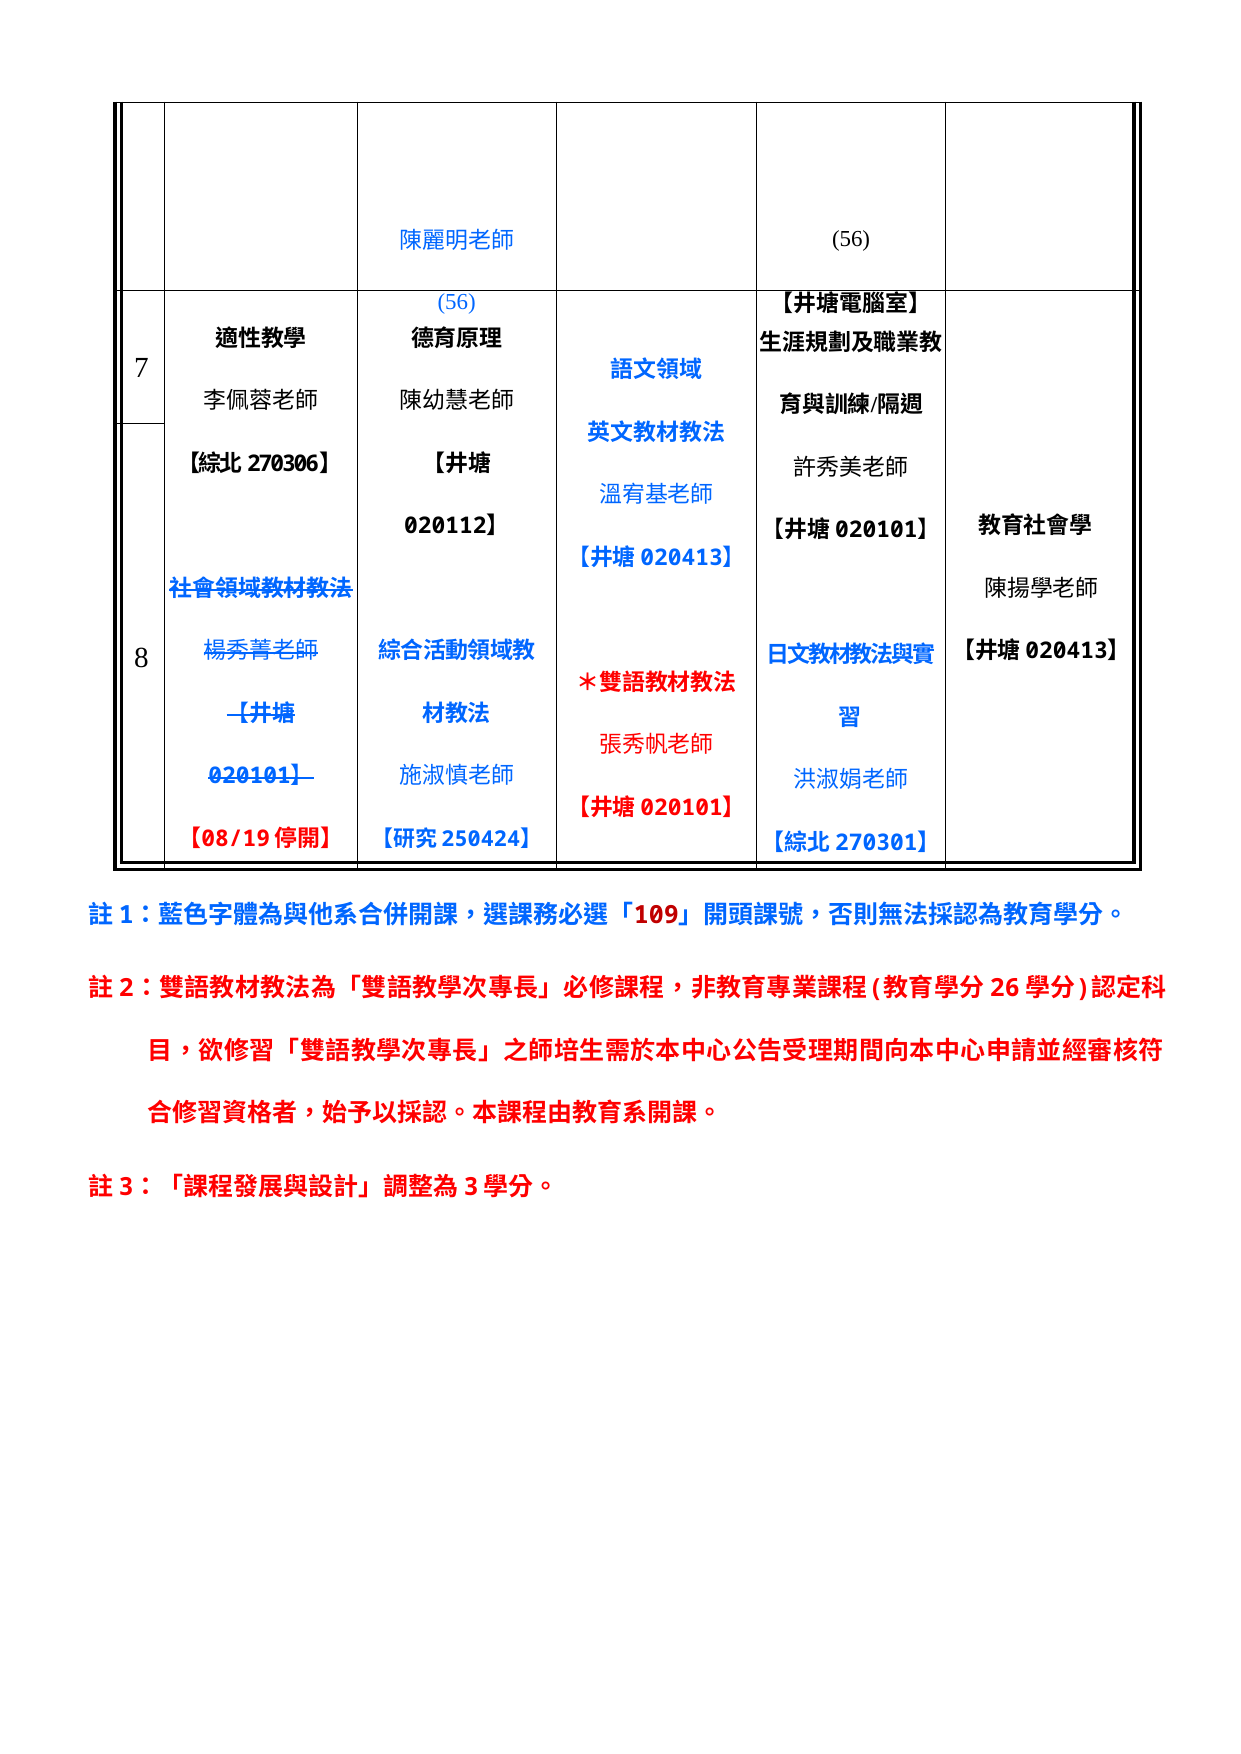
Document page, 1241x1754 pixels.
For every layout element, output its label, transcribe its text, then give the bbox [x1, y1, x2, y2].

table_cell 教育心理學 施淑慎老師 (D5) 【學思040101】 學校行政 陳木金老師 (56) 【井塘電腦室】 [757, 103, 945, 290]
table_cell 適性教學 李佩蓉老師 【綜北270306】 社會領域教材教法 楊秀菁老師 【井塘020101】 【08/19停開】 [165, 291, 357, 861]
table_cell [123, 103, 164, 290]
table_cell 語文領域 英文教材教法 溫宥基老師 【井塘020413】 ＊雙語教材教法 張秀帆老師 【井塘020101】 [557, 291, 756, 861]
text 註2：雙語教材教法為「雙語教學次專長」必修課程，非教育專業課程(教育學分26學分)認定科目，欲修習「雙語教學次專長」之師培生需於本中心公告受理期間向本中心申請並經審核符合修習資格者，始予以採認。本課程由教育系開課。 [88, 944, 1166, 1132]
table_cell [165, 103, 357, 290]
table_cell 課程發展與設計 黃譯瑩老師 (D56) 【井塘020113】 語文領域 國文教材教法 陳麗明老師 (56) 【井塘020101】 [358, 103, 556, 290]
text 註1：藍色字體為與他系合併開課，選課務必選「109」開頭課號，否則無法採認為教育學分。 [89, 871, 1166, 933]
table_cell [946, 103, 1132, 290]
table_cell 8 [123, 424, 164, 861]
text 註3：「課程發展與設計」調整為3學分。 [88, 1143, 1166, 1206]
table_cell 教育社會學 陳揚學老師 【井塘020413】 [946, 291, 1132, 861]
table_cell [557, 103, 756, 290]
table_cell 7 [123, 291, 164, 423]
table_cell 生涯規劃及職業教育與訓練/隔週 許秀美老師 【井塘020101】 日文教材教法與實習 洪淑娟老師 【綜北270301】 [757, 291, 945, 861]
table_cell 德育原理 陳幼慧老師 【井塘020112】 綜合活動領域教材教法 施淑慎老師 【研究250424】 [358, 291, 556, 861]
